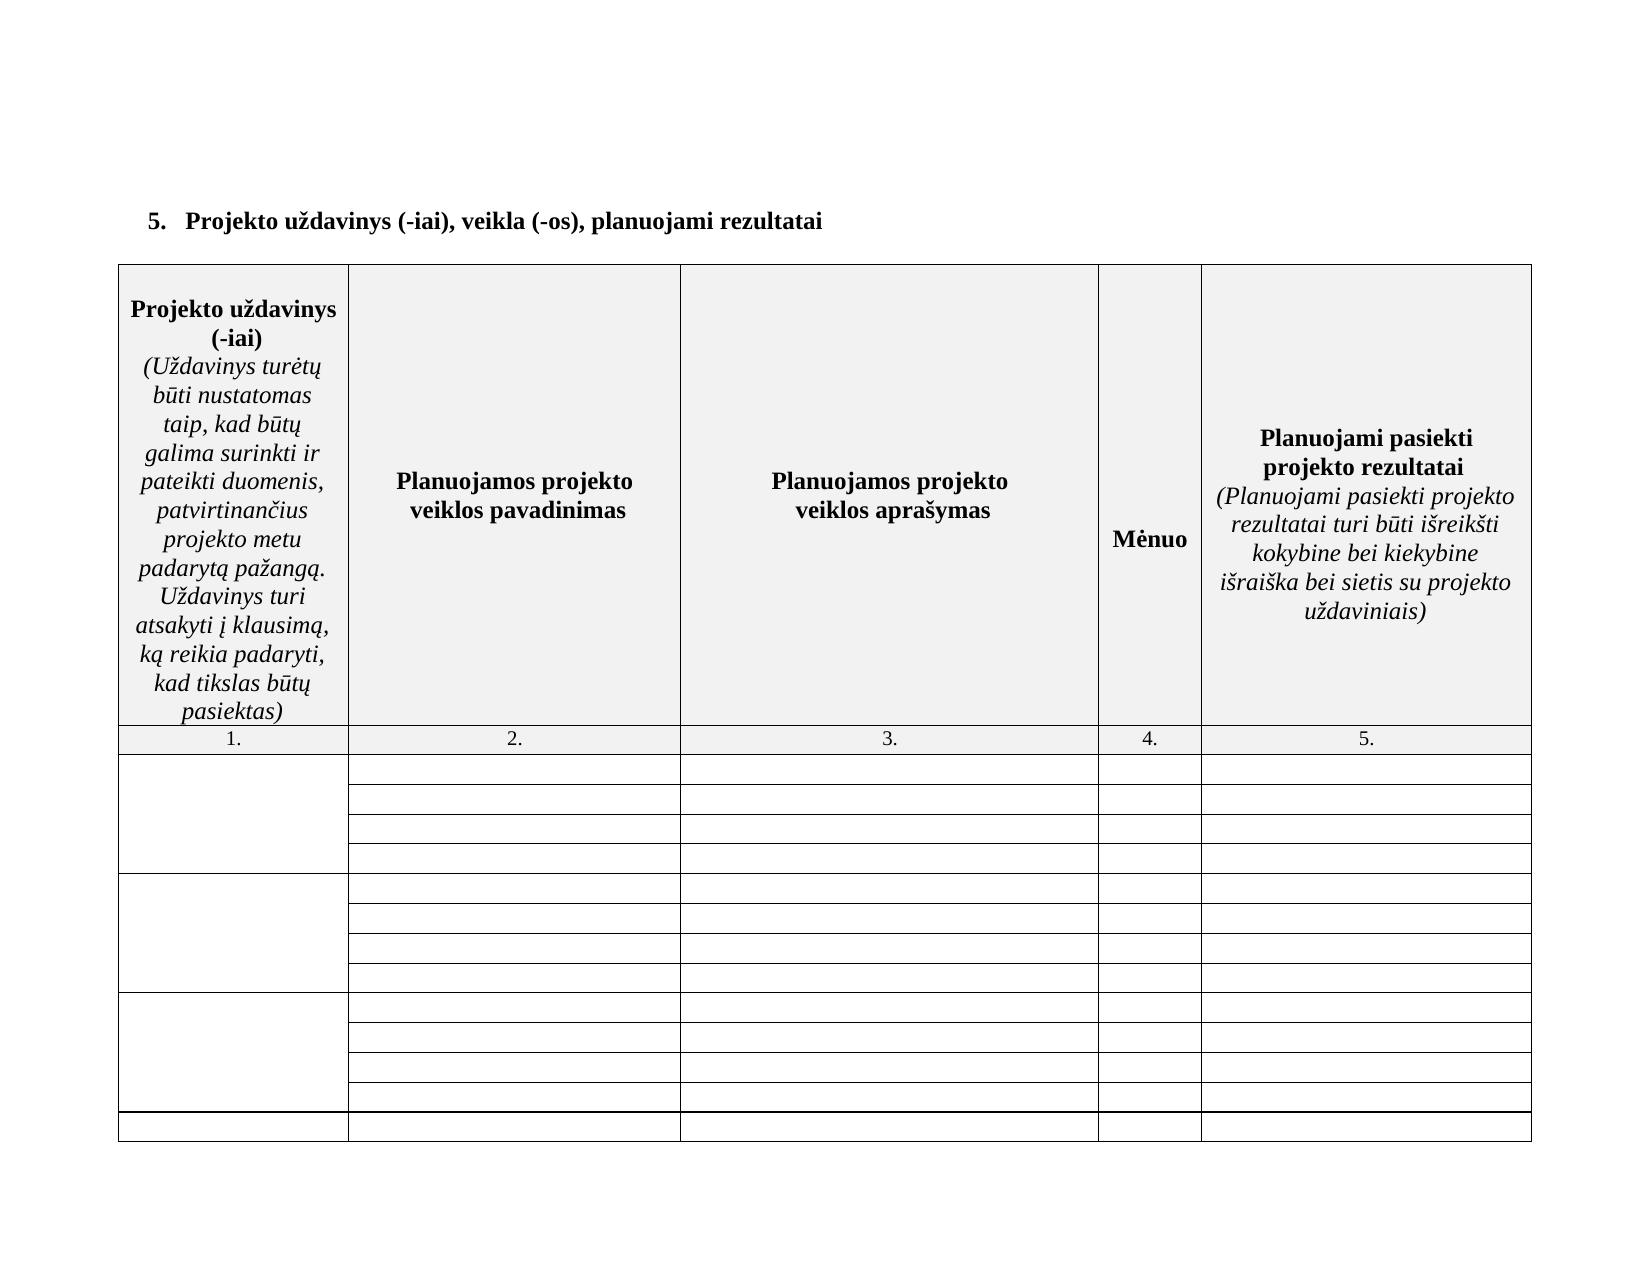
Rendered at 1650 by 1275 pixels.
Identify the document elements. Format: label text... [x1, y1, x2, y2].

table_cell [1202, 934, 1531, 962]
table_cell [1202, 904, 1531, 933]
table_cell [349, 964, 680, 992]
table_cell [1099, 993, 1201, 1022]
text 5. Projekto uždavinys (-iai), veikla (-os), planuojami rezultatai [148, 207, 1532, 235]
table_cell [1202, 815, 1531, 843]
table_cell [681, 785, 1098, 813]
table_cell [1202, 785, 1531, 813]
table_header Planuojamos projekto veiklos aprašymas [681, 265, 1098, 725]
table_cell [119, 993, 348, 1111]
table_cell [1099, 934, 1201, 962]
table_header Planuojamos projekto veiklos pavadinimas [349, 265, 680, 725]
table_cell [349, 934, 680, 962]
table_cell [681, 934, 1098, 962]
table_cell [1099, 844, 1201, 873]
table_cell 5. [1202, 726, 1531, 754]
table_cell [349, 1083, 680, 1111]
table_cell [1099, 1053, 1201, 1082]
table_cell [1099, 1023, 1201, 1052]
table_cell [681, 1083, 1098, 1111]
table_cell [681, 844, 1098, 873]
table_cell [1099, 964, 1201, 992]
table_cell [349, 904, 680, 933]
table_cell [119, 1113, 348, 1141]
table_cell [681, 964, 1098, 992]
table_cell 4. [1099, 726, 1201, 754]
table_cell [349, 785, 680, 813]
table_cell [1202, 1113, 1531, 1141]
table_cell [1202, 964, 1531, 992]
table_cell [1202, 993, 1531, 1022]
table_cell [1099, 874, 1201, 903]
table_cell 3. [681, 726, 1098, 754]
table_cell [119, 755, 348, 873]
table_cell [349, 874, 680, 903]
table_cell [681, 1113, 1098, 1141]
table_cell [1099, 904, 1201, 933]
table_header Planuojami pasiekti projekto rezultatai (Planuojami pasiekti projekto rezultatai turi būti išreikšti kokybine bei kiekybine išraiška bei sietis su projekto uždaviniais) [1202, 265, 1531, 725]
table_header Projekto uždavinys (-iai) (Uždavinys turėtų būti nustatomas taip, kad būtų galima surinkti ir pateikti duomenis, patvirtinančius projekto metu padarytą pažangą. Uždavinys turi atsakyti į klausimą, ką reikia padaryti, kad tikslas būtų pasiektas) [119, 265, 348, 725]
table_cell [349, 1023, 680, 1052]
table_cell [1202, 1053, 1531, 1082]
table_cell [681, 874, 1098, 903]
table_cell [1202, 844, 1531, 873]
table_cell [1099, 785, 1201, 813]
table_cell [681, 1023, 1098, 1052]
table_cell [349, 1113, 680, 1141]
table_cell [349, 993, 680, 1022]
table_cell [1099, 815, 1201, 843]
table_cell [1099, 1083, 1201, 1111]
table_cell [681, 815, 1098, 843]
table_cell [1202, 874, 1531, 903]
table_cell [681, 904, 1098, 933]
table_cell [1202, 1083, 1531, 1111]
table_header Mėnuo [1099, 265, 1201, 725]
table_cell [1202, 755, 1531, 784]
table_cell [1099, 1113, 1201, 1141]
table_cell [681, 993, 1098, 1022]
table_cell [349, 1053, 680, 1082]
table_cell 1. [119, 726, 348, 754]
table_cell [681, 755, 1098, 784]
table_cell [681, 1053, 1098, 1082]
table_cell [1099, 755, 1201, 784]
table_cell 2. [349, 726, 680, 754]
table_cell [119, 874, 348, 992]
table_cell [349, 815, 680, 843]
table_cell [349, 755, 680, 784]
table_cell [349, 844, 680, 873]
table_cell [1202, 1023, 1531, 1052]
